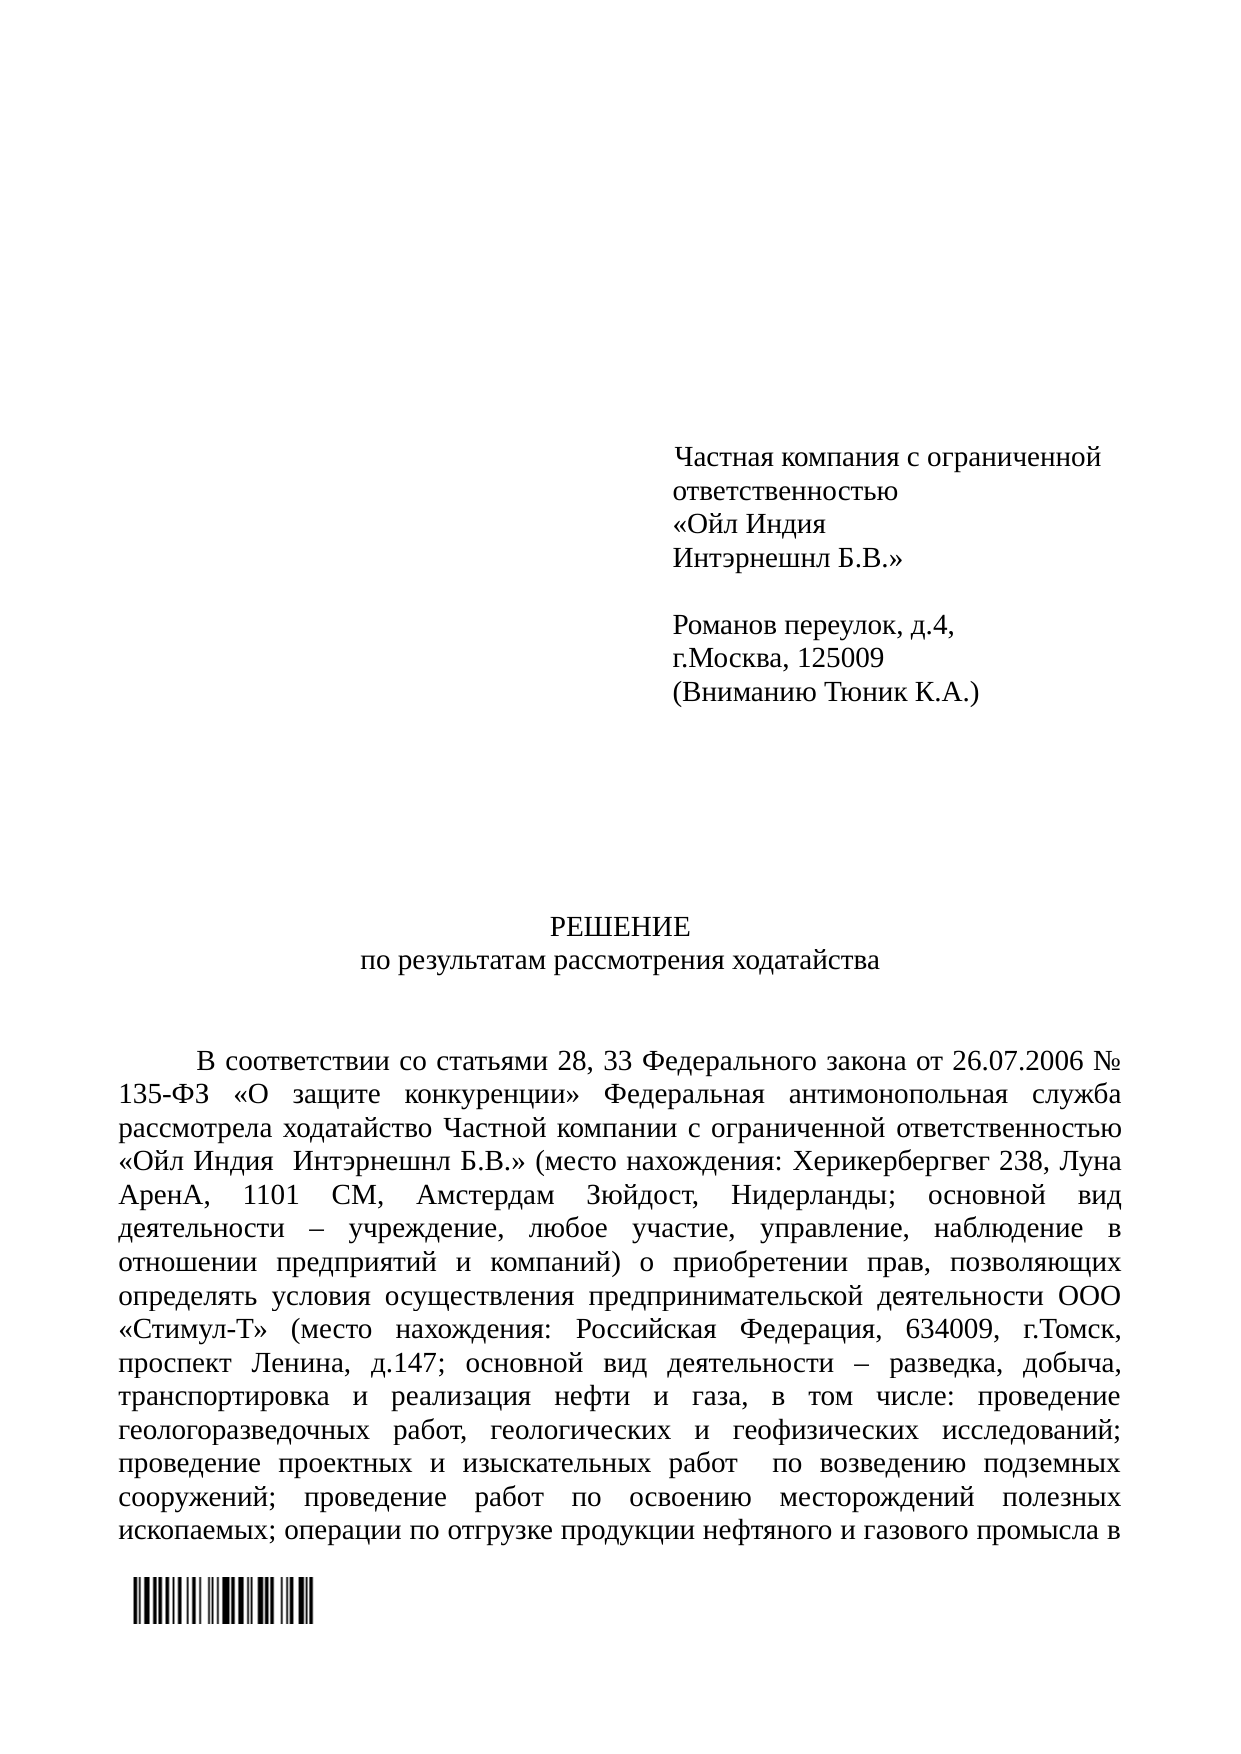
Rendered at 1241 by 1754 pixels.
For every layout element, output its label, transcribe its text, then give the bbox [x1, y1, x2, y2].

picture [118, 1577, 331, 1624]
text Интэрнешнл Б.В.» [118, 540, 1030, 573]
text по результатам рассмотрения ходатайства [118, 942, 1122, 976]
text Частная компания с ограниченной [118, 439, 1106, 473]
text ответственностью [118, 473, 1030, 506]
text г.Москва, 125009 [118, 640, 1030, 674]
text (Вниманию Тюник К.А.) [118, 674, 1030, 707]
text РЕШЕНИЕ [118, 909, 1122, 942]
text В соответствии со статьями 28, 33 Федерального закона от 26.07.2006 № 135-ФЗ «О защите конкуренции» Федеральная антимонопольная служба рассмотрела ходатайство Частной компании с ограниченной ответственностью «Ойл Индия Интэрнешнл Б.В.» (место нахождения: Херикербергвег 238, Луна АренА, 1101 СМ, Амстердам Зюйдост, Нидерланды; основной вид деятельности – учреждение, любое участие, управление, наблюдение в отношении предприятий и компаний) о приобретении прав, позволяющих определять условия осуществления предпринимательской деятельности ООО «Стимул-Т» (место нахождения: Российская Федерация, 634009, г.Томск, проспект Ленина, д.147; основной вид деятельности – разведка, добыча, транспортировка и реализация нефти и газа, в том числе: проведение геологоразведочных работ, геологических и геофизических исследований; проведение проектных и изыскательных работ по возведению подземных сооружений; проведение работ по освоению месторождений полезных ископаемых; операции по отгрузке продукции нефтяного и газового промысла в [118, 1043, 1122, 1546]
text Романов переулок, д.4, [118, 607, 1030, 640]
text «Ойл Индия [118, 506, 1030, 540]
